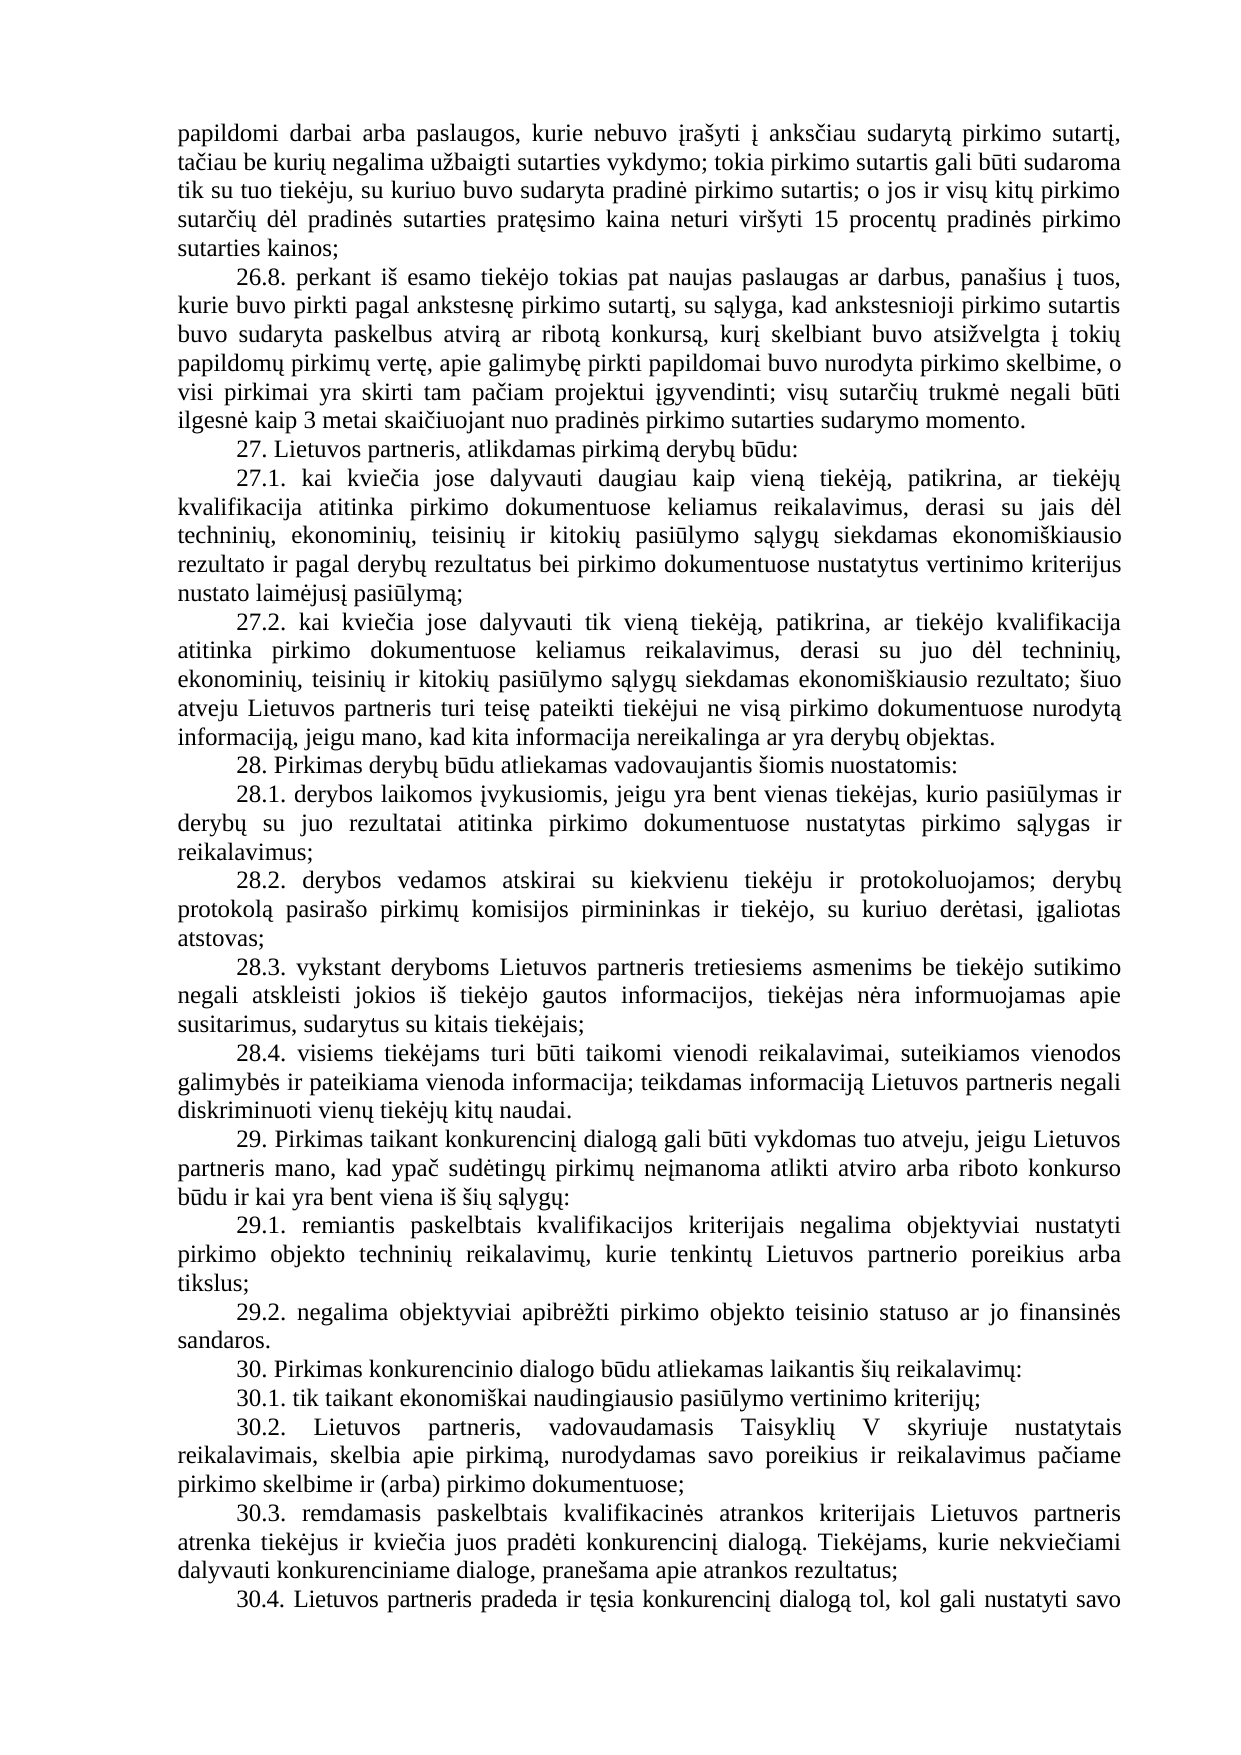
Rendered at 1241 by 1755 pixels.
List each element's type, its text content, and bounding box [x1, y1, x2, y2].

text 27.1. kai kviečia jose dalyvauti daugiau kaip vieną tiekėją, patikrina, ar tiekėjų kvalifikacija atitinka pirkimo dokumentuose keliamus reikalavimus, derasi su jais dėl techninių, ekonominių, teisinių ir kitokių pasiūlymo sąlygų siekdamas ekonomiškiausio rezultato ir pagal derybų rezultatus bei pirkimo dokumentuose nustatytus vertinimo kriterijus nustato laimėjusį pasiūlymą; [177, 463, 1122, 607]
text 27.2. kai kviečia jose dalyvauti tik vieną tiekėją, patikrina, ar tiekėjo kvalifikacija atitinka pirkimo dokumentuose keliamus reikalavimus, derasi su juo dėl techninių, ekonominių, teisinių ir kitokių pasiūlymo sąlygų siekdamas ekonomiškiausio rezultato; šiuo atveju Lietuvos partneris turi teisę pateikti tiekėjui ne visą pirkimo dokumentuose nurodytą informaciją, jeigu mano, kad kita informacija nereikalinga ar yra derybų objektas. [177, 607, 1122, 751]
text 29. Pirkimas taikant konkurencinį dialogą gali būti vykdomas tuo atveju, jeigu Lietuvos partneris mano, kad ypač sudėtingų pirkimų neįmanoma atlikti atviro arba riboto konkurso būdu ir kai yra bent viena iš šių sąlygų: [177, 1124, 1122, 1211]
text 30.3. remdamasis paskelbtais kvalifikacinės atrankos kriterijais Lietuvos partneris atrenka tiekėjus ir kviečia juos pradėti konkurencinį dialogą. Tiekėjams, kurie nekviečiami dalyvauti konkurenciniame dialoge, pranešama apie atrankos rezultatus; [177, 1498, 1122, 1584]
text 28.1. derybos laikomos įvykusiomis, jeigu yra bent vienas tiekėjas, kurio pasiūlymas ir derybų su juo rezultatai atitinka pirkimo dokumentuose nustatytas pirkimo sąlygas ir reikalavimus; [177, 779, 1122, 866]
text 28.2. derybos vedamos atskirai su kiekvienu tiekėju ir protokoluojamos; derybų protokolą pasirašo pirkimų komisijos pirmininkas ir tiekėjo, su kuriuo derėtasi, įgaliotas atstovas; [177, 866, 1122, 952]
text 30. Pirkimas konkurencinio dialogo būdu atliekamas laikantis šių reikalavimų: [177, 1354, 1122, 1383]
text 26.8. perkant iš esamo tiekėjo tokias pat naujas paslaugas ar darbus, panašius į tuos, kurie buvo pirkti pagal ankstesnę pirkimo sutartį, su sąlyga, kad ankstesnioji pirkimo sutartis buvo sudaryta paskelbus atvirą ar ribotą konkursą, kurį skelbiant buvo atsižvelgta į tokių papildomų pirkimų vertę, apie galimybę pirkti papildomai buvo nurodyta pirkimo skelbime, o visi pirkimai yra skirti tam pačiam projektui įgyvendinti; visų sutarčių trukmė negali būti ilgesnė kaip 3 metai skaičiuojant nuo pradinės pirkimo sutarties sudarymo momento. [177, 262, 1122, 434]
text 30.4. Lietuvos partneris pradeda ir tęsia konkurencinį dialogą tol, kol gali nustatyti savo [177, 1584, 1122, 1613]
text papildomi darbai arba paslaugos, kurie nebuvo įrašyti į anksčiau sudarytą pirkimo sutartį, tačiau be kurių negalima užbaigti sutarties vykdymo; tokia pirkimo sutartis gali būti sudaroma tik su tuo tiekėju, su kuriuo buvo sudaryta pradinė pirkimo sutartis; o jos ir visų kitų pirkimo sutarčių dėl pradinės sutarties pratęsimo kaina neturi viršyti 15 procentų pradinės pirkimo sutarties kainos; [177, 118, 1122, 262]
text 28. Pirkimas derybų būdu atliekamas vadovaujantis šiomis nuostatomis: [177, 751, 1122, 779]
text 27. Lietuvos partneris, atlikdamas pirkimą derybų būdu: [177, 434, 1122, 463]
text 29.2. negalima objektyviai apibrėžti pirkimo objekto teisinio statuso ar jo finansinės sandaros. [177, 1297, 1122, 1354]
text 29.1. remiantis paskelbtais kvalifikacijos kriterijais negalima objektyviai nustatyti pirkimo objekto techninių reikalavimų, kurie tenkintų Lietuvos partnerio poreikius arba tikslus; [177, 1211, 1122, 1297]
text 28.3. vykstant deryboms Lietuvos partneris tretiesiems asmenims be tiekėjo sutikimo negali atskleisti jokios iš tiekėjo gautos informacijos, tiekėjas nėra informuojamas apie susitarimus, sudarytus su kitais tiekėjais; [177, 952, 1122, 1038]
text 30.1. tik taikant ekonomiškai naudingiausio pasiūlymo vertinimo kriterijų; [177, 1383, 1122, 1412]
text 30.2. Lietuvos partneris, vadovaudamasis Taisyklių V skyriuje nustatytais reikalavimais, skelbia apie pirkimą, nurodydamas savo poreikius ir reikalavimus pačiame pirkimo skelbime ir (arba) pirkimo dokumentuose; [177, 1412, 1122, 1498]
text 28.4. visiems tiekėjams turi būti taikomi vienodi reikalavimai, suteikiamos vienodos galimybės ir pateikiama vienoda informacija; teikdamas informaciją Lietuvos partneris negali diskriminuoti vienų tiekėjų kitų naudai. [177, 1038, 1122, 1124]
